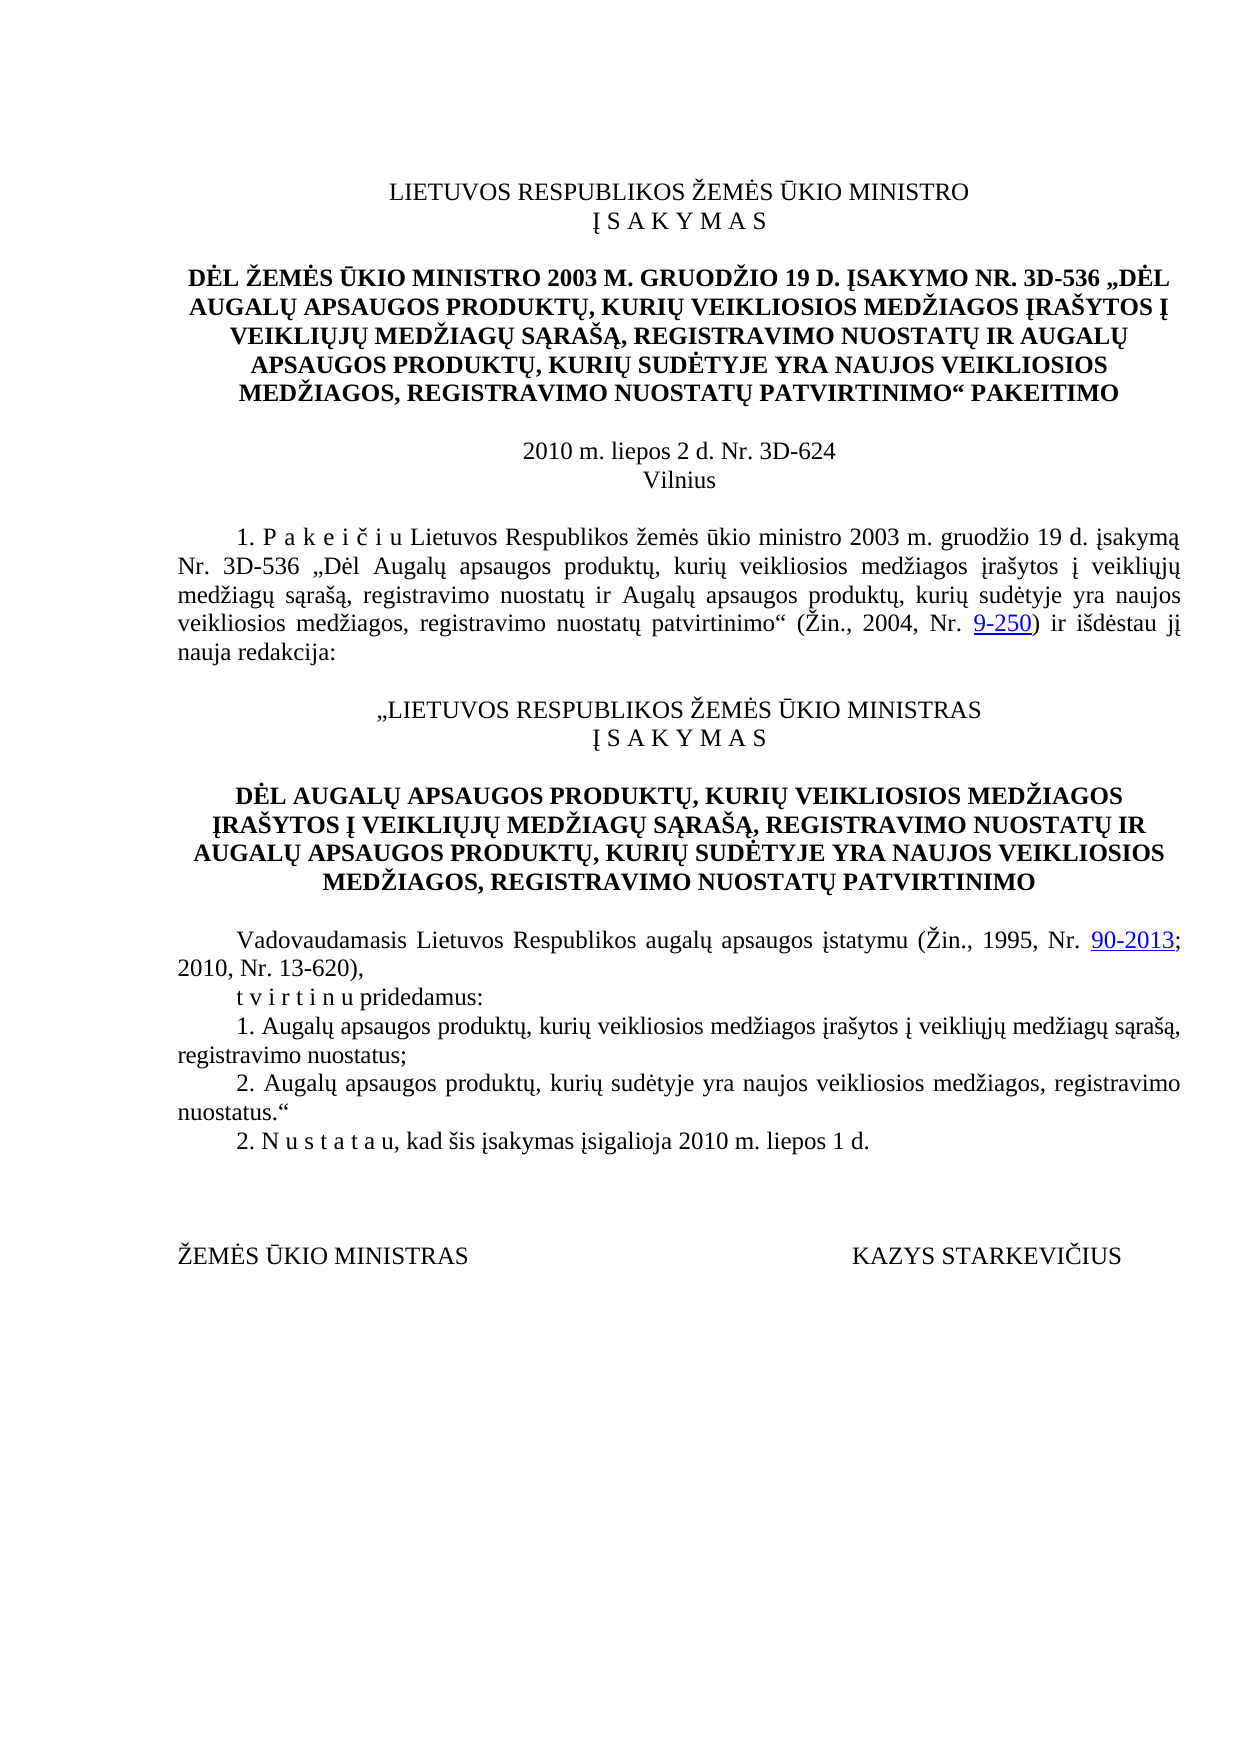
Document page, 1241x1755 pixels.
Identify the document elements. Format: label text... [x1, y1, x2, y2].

text DĖL ŽEMĖS ŪKIO MINISTRO 2003 m. gruodžio 19 d. ĮSAKYMO Nr. 3D-536 „DĖL AUGALŲ APSAUGOS PRODUKTŲ, KURIŲ VEIKLIOSIOS MEDŽIAGOS ĮRAŠYTOS Į VEIKLIŲJŲ MEDŽIAGŲ SĄRAŠĄ, REGISTRAVIMO NUOSTATŲ IR AUGALŲ APSAUGOS PRODUKTŲ, KURIŲ SUDĖTYJE YRA NAUJOS VEIKLIOSIOS MEDŽIAGOS, REGISTRAVIMO NUOSTATŲ PATVIRTINIMO“ PAKEITIMO [177, 263, 1181, 407]
text 2010 m. liepos 2 d. Nr. 3D-624 [177, 436, 1181, 465]
text 1. P a k e i č i u Lietuvos Respublikos žemės ūkio ministro 2003 m. gruodžio 19 d. įsakymą Nr. 3D-536 „Dėl augalų apsaugos produktų, kurių veikliosios medžiagos įrašytos į veikliųjų medžiagų sąrašą, registravimo nuostatų ir augalų apsaugos produktų, kurių sudėtyje yra naujos veikliosios medžiagos, registravimo nuostatų patvirtinimo“ (Žin., 2004, Nr. 9-250) ir išdėstau jį nauja redakcija: [177, 522, 1181, 666]
text ĮSAKYMAS [177, 723, 1181, 752]
text 2. N u s t a t a u, kad šis įsakymas įsigalioja 2010 m. liepos 1 d. [177, 1126, 1181, 1155]
text Vilnius [177, 465, 1181, 493]
text Vadovaudamasis Lietuvos Respublikos augalų apsaugos įstatymu (Žin., 1995, Nr. 90-2013; 2010, Nr. 13-620), [177, 925, 1181, 982]
text Žemės ūkio ministras Kazys Starkevičius [177, 1241, 1181, 1270]
text LIETUVOS RESPUBLIKOS ŽEMĖS ŪKIO MINISTRO [177, 177, 1181, 206]
text 1. Augalų apsaugos produktų, kurių veikliosios medžiagos įrašytos į veikliųjų medžiagų sąrašą, registravimo nuostatus; [177, 1011, 1181, 1068]
text DĖL AUGALŲ APSAUGOS PRODUKTŲ, KURIŲ VEIKLIOSIOS MEDŽIAGOS ĮRAŠYTOS Į VEIKLIŲJŲ MEDŽIAGŲ SĄRAŠĄ, REGISTRAVIMO NUOSTATŲ IR AUGALŲ APSAUGOS PRODUKTŲ, KURIŲ SUDĖTYJE YRA NAUJOS VEIKLIOSIOS MEDŽIAGOS, REGISTRAVIMO NUOSTATŲ PATVIRTINIMO [177, 781, 1181, 896]
text Į S A K Y M A S [177, 206, 1181, 235]
text 2. Augalų apsaugos produktų, kurių sudėtyje yra naujos veikliosios medžiagos, registravimo nuostatus.“ [177, 1068, 1181, 1126]
text „LIETUVOS RESPUBLIKOS ŽEMĖS ŪKIO MINISTRAS [177, 695, 1181, 723]
text t v i r t i n u pridedamus: [177, 982, 1181, 1011]
